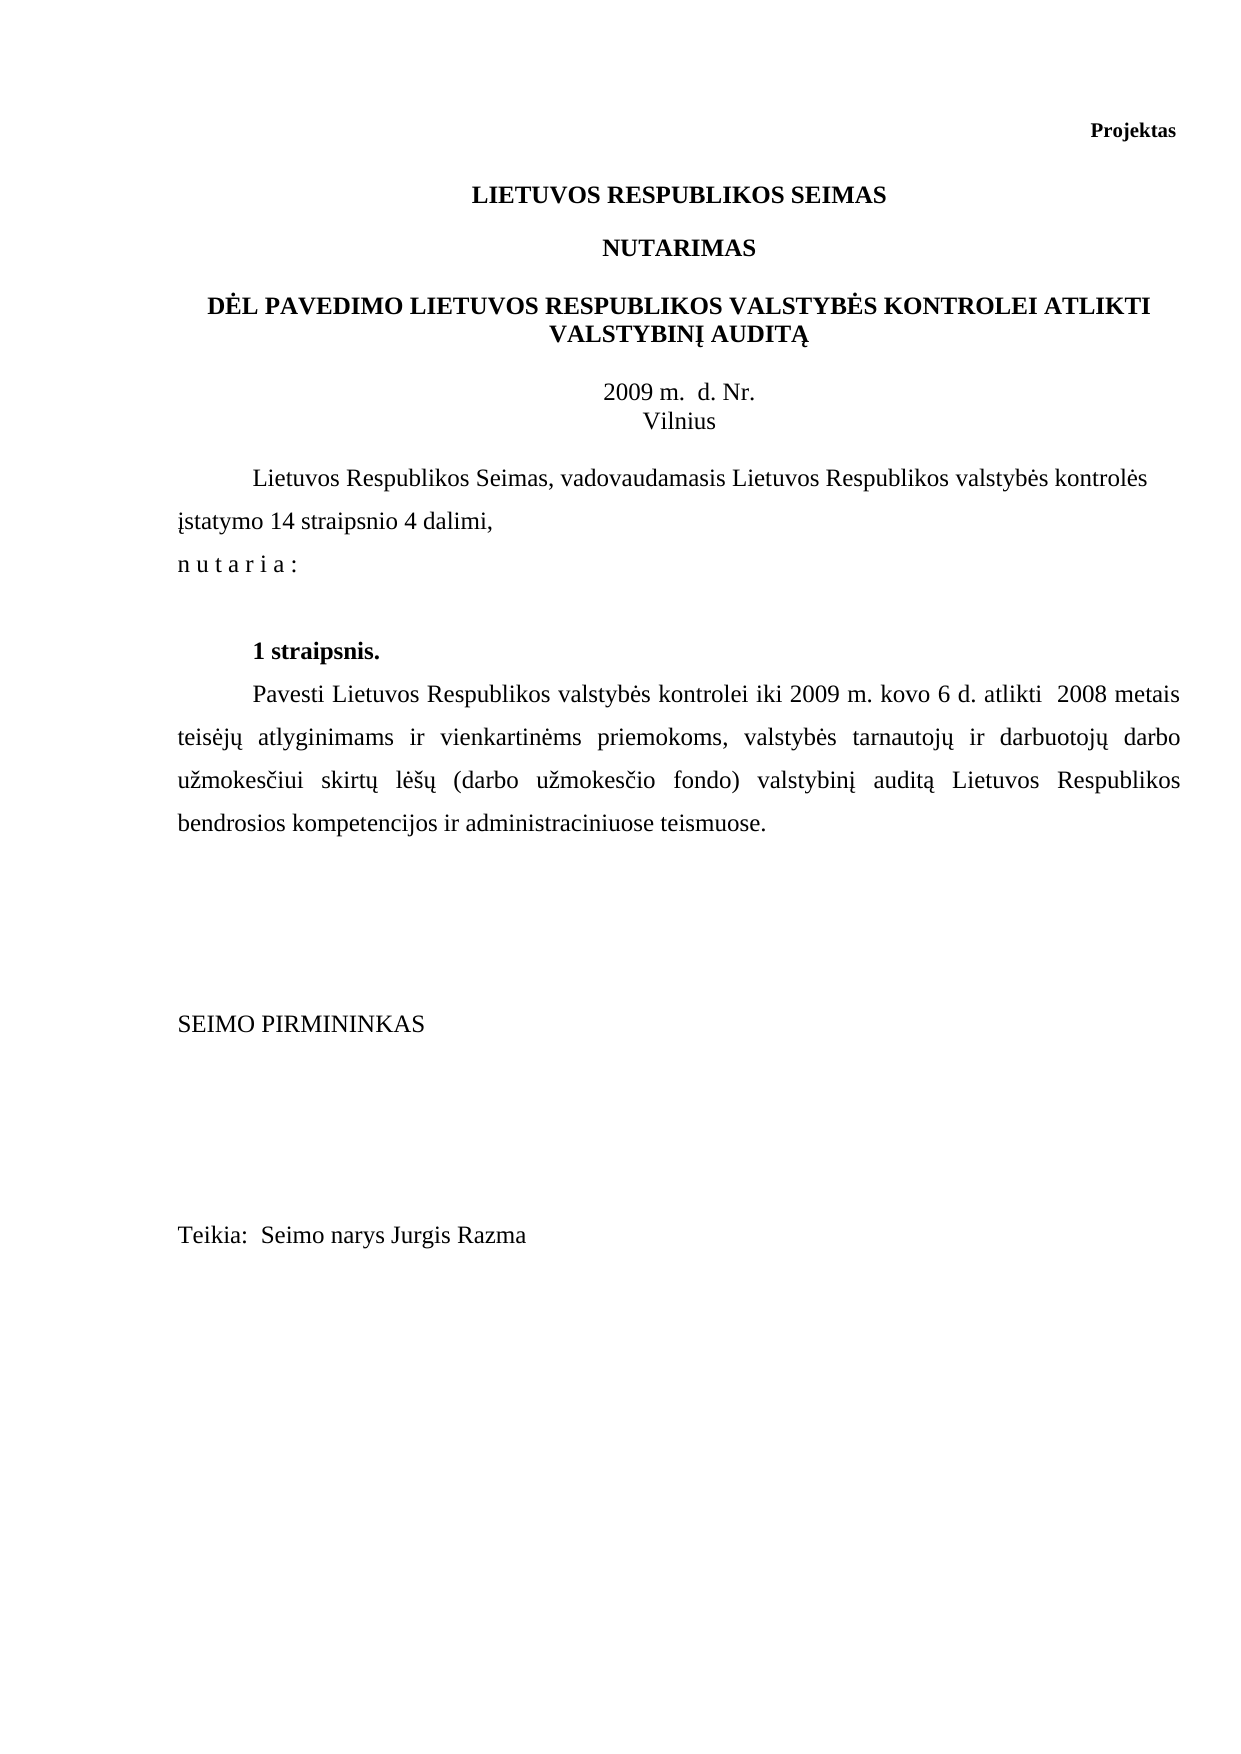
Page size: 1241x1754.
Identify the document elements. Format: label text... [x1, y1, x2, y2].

text Teikia: Seimo narys Jurgis Razma [177, 1220, 1181, 1249]
text 1 straipsnis. [177, 636, 1181, 664]
text DĖL PAVEDIMO LIETUVOS RESPUBLIKOS VALSTYBĖS KONTROLEI ATLIKTI VALSTYBINĮ AUDITĄ [177, 291, 1181, 348]
text NUTARIMAS [177, 233, 1181, 262]
text SEIMO PIRMININKAS [177, 1009, 1181, 1038]
text Pavesti Lietuvos Respublikos valstybės kontrolei iki 2009 m. kovo 6 d. atlikti 2008 metais teisėjų atlyginimams ir vienkartinėms priemokoms, valstybės tarnautojų ir darbuotojų darbo užmokesčiui skirtų lėšų (darbo užmokesčio fondo) valstybinį auditą Lietuvos Respublikos bendrosios kompetencijos ir administraciniuose teismuose. [177, 679, 1181, 837]
text LIETUVOS RESPUBLIKOS SEIMAS [177, 181, 1181, 209]
text Vilnius [177, 406, 1181, 434]
text Lietuvos Respublikos Seimas, vadovaudamasis Lietuvos Respublikos valstybės kontrolės įstatymo 14 straipsnio 4 dalimi, n u t a r i a : [177, 463, 1181, 578]
text 2009 m. d. Nr. [177, 377, 1181, 406]
text Projektas [177, 118, 1181, 142]
